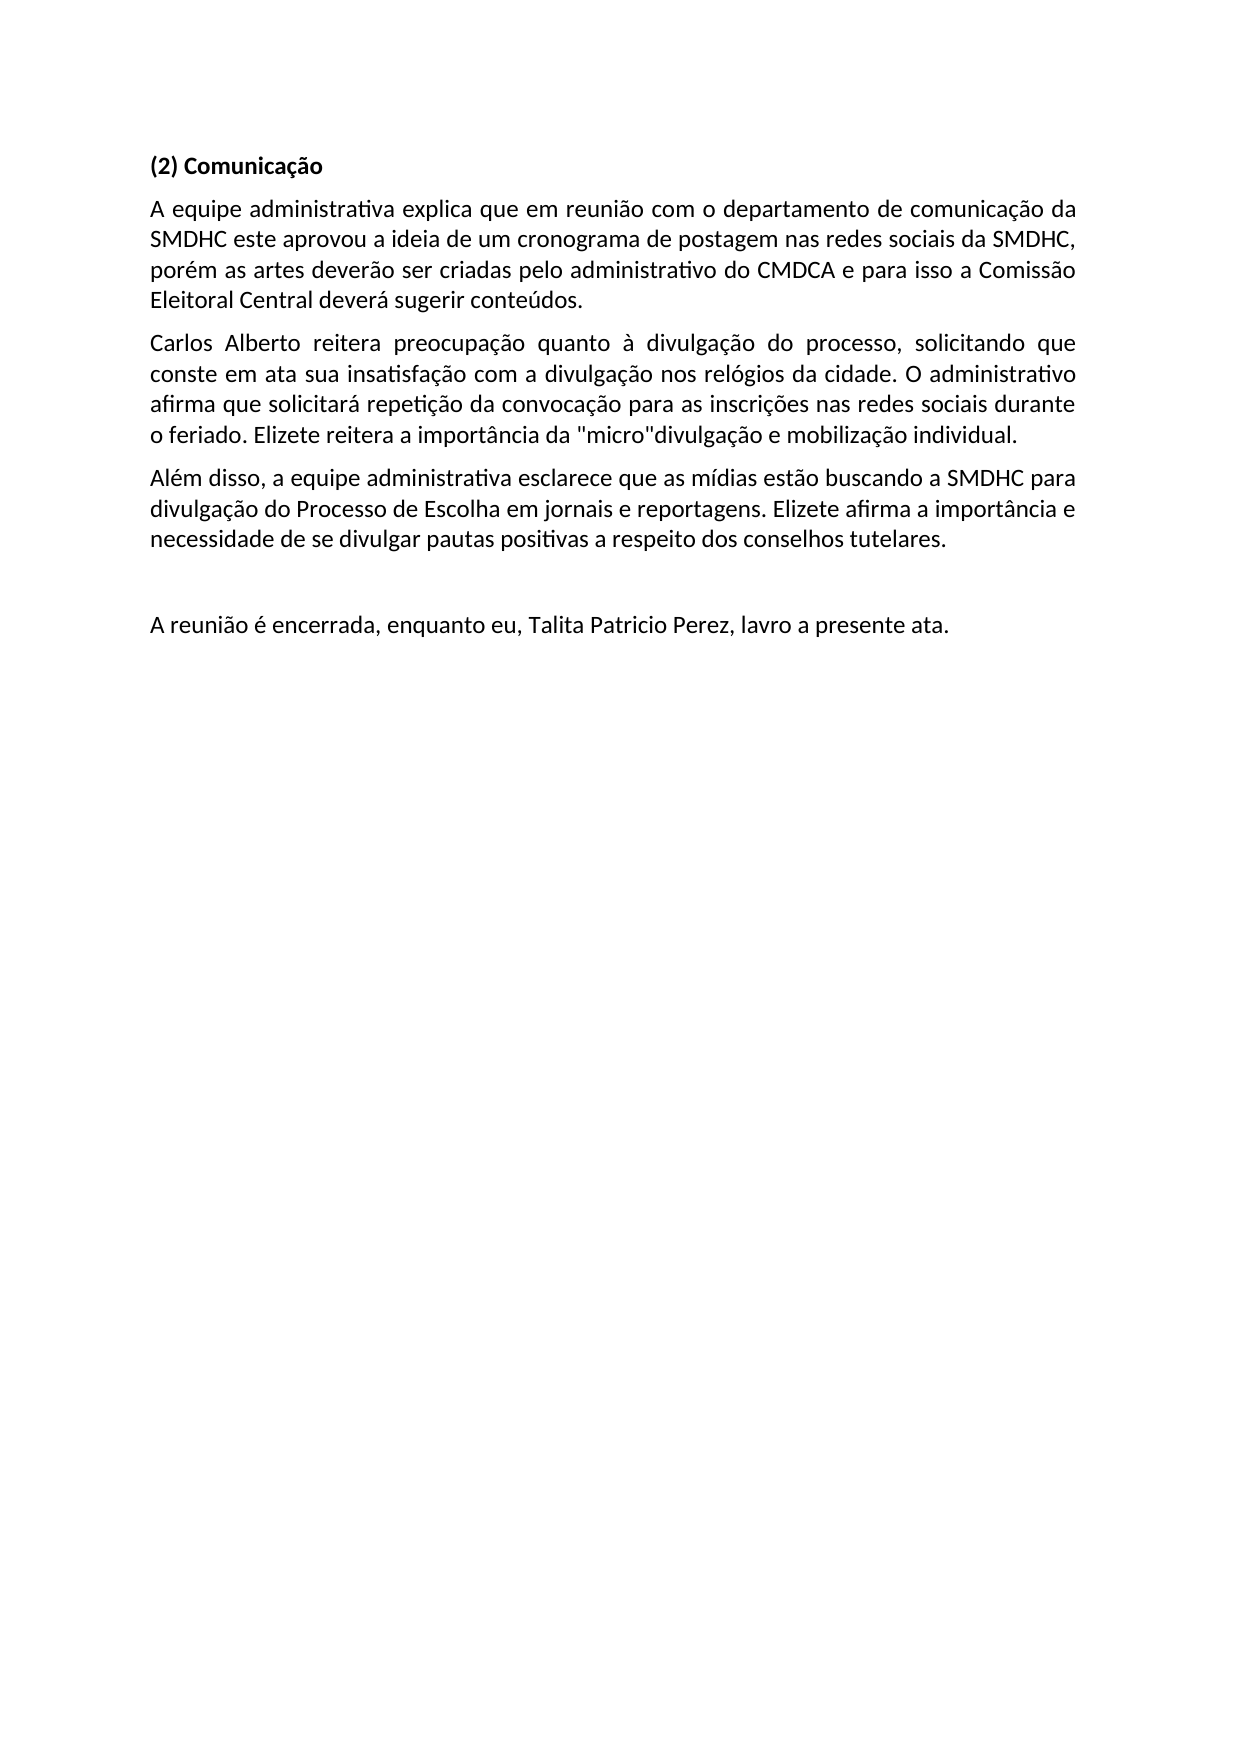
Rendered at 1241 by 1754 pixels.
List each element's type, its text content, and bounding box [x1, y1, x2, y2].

text (2) Comunicação [150, 150, 1078, 181]
text Carlos Alberto reitera preocupação quanto à divulgação do processo, solicitando que conste em ata sua insatisfação com a divulgação nos relógios da cidade. O administrativo afirma que solicitará repetição da convocação para as inscrições nas redes sociais durante o feriado. Elizete reitera a importância da "micro"divulgação e mobilização individual. [150, 328, 1078, 450]
text A equipe administrativa explica que em reunião com o departamento de comunicação da SMDHC este aprovou a ideia de um cronograma de postagem nas redes sociais da SMDHC, porém as artes deverão ser criadas pelo administrativo do CMDCA e para isso a Comissão Eleitoral Central deverá sugerir conteúdos. [150, 193, 1078, 315]
text A reunião é encerrada, enquanto eu, Talita Patricio Perez, lavro a presente ata. [150, 609, 1078, 640]
text Além disso, a equipe administrativa esclarece que as mídias estão buscando a SMDHC para divulgação do Processo de Escolha em jornais e reportagens. Elizete afirma a importância e necessidade de se divulgar pautas positivas a respeito dos conselhos tutelares. [150, 462, 1078, 554]
